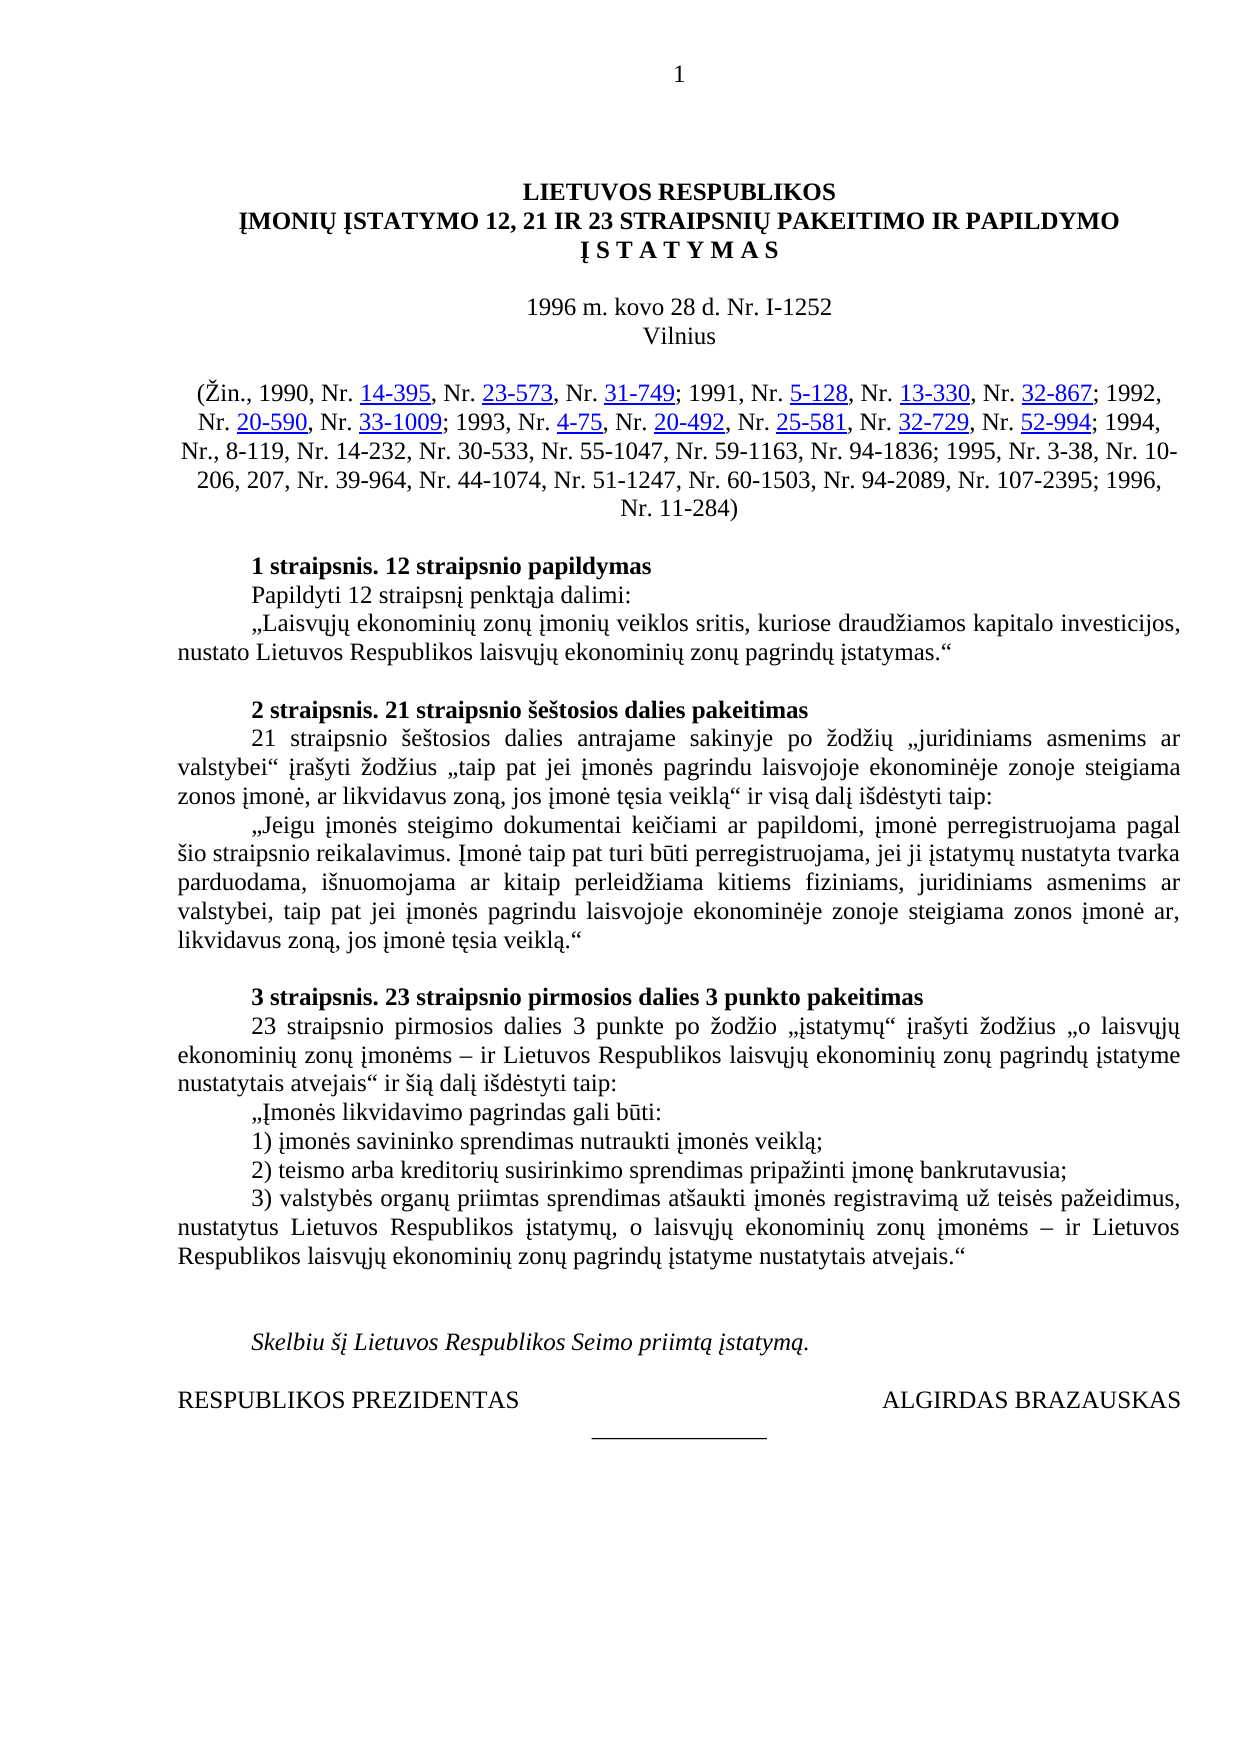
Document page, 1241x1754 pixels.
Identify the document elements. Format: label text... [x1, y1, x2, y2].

text 3) valstybės organų priimtas sprendimas atšaukti įmonės registravimą už teisės pažeidimus, nustatytus Lietuvos Respublikos įstatymų, o laisvųjų ekonominių zonų įmonėms – ir Lietuvos Respublikos laisvųjų ekonominių zonų pagrindų įstatyme nustatytais atvejais.“ [177, 1183, 1181, 1270]
text 1 straipsnis. 12 straipsnio papildymas [177, 551, 1181, 580]
text 21 straipsnio šeštosios dalies antrajame sakinyje po žodžių „juridiniams asmenims ar valstybei“ įrašyti žodžius „taip pat jei įmonės pagrindu laisvojoje ekonominėje zonoje steigiama zonos įmonė, ar likvidavus zoną, jos įmonė tęsia veiklą“ ir visą dalį išdėstyti taip: [177, 723, 1181, 810]
text „Jeigu įmonės steigimo dokumentai keičiami ar papildomi, įmonė perregistruojama pagal šio straipsnio reikalavimus. Įmonė taip pat turi būti perregistruojama, jei ji įstatymų nustatyta tvarka parduodama, išnuomojama ar kitaip perleidžiama kitiems fiziniams, juridiniams asmenims ar valstybei, taip pat jei įmonės pagrindu laisvojoje ekonominėje zonoje steigiama zonos įmonė ar, likvidavus zoną, jos įmonė tęsia veiklą.“ [177, 810, 1181, 953]
text RESPUBLIKOS PREZIDENTAS ALGIRDAS BRAZAUSKAS [177, 1385, 1181, 1413]
text Vilnius [177, 321, 1181, 350]
text 2 straipsnis. 21 straipsnio šeštosios dalies pakeitimas [177, 695, 1181, 723]
text 3 straipsnis. 23 straipsnio pirmosios dalies 3 punkto pakeitimas [177, 982, 1181, 1011]
text 1996 m. kovo 28 d. Nr. I-1252 [177, 292, 1181, 321]
text Į S T A T Y M A S [177, 235, 1181, 263]
text „Įmonės likvidavimo pagrindas gali būti: [177, 1097, 1181, 1126]
text „Laisvųjų ekonominių zonų įmonių veiklos sritis, kuriose draudžiamos kapitalo investicijos, nustato Lietuvos Respublikos laisvųjų ekonominių zonų pagrindų įstatymas.“ [177, 608, 1181, 666]
text LIETUVOS RESPUBLIKOS [177, 177, 1181, 206]
text Papildyti 12 straipsnį penktąja dalimi: [177, 580, 1181, 608]
text ĮMONIŲ ĮSTATYMO 12, 21 IR 23 STRAIPSNIŲ PAKEITIMO IR PAPILDYMO [177, 206, 1181, 235]
text 2) teismo arba kreditorių susirinkimo sprendimas pripažinti įmonę bankrutavusia; [177, 1155, 1181, 1183]
text 1) įmonės savininko sprendimas nutraukti įmonės veiklą; [177, 1126, 1181, 1155]
text ______________ [177, 1413, 1181, 1442]
text (Žin., 1990, Nr. 14-395, Nr. 23-573, Nr. 31-749; 1991, Nr. 5-128, Nr. 13-330, Nr. 32-867; 1992, Nr. 20-590, Nr. 33-1009; 1993, Nr. 4-75, Nr. 20-492, Nr. 25-581, Nr. 32-729, Nr. 52-994; 1994, Nr., 8-119, Nr. 14-232, Nr. 30-533, Nr. 55-1047, Nr. 59-1163, Nr. 94-1836; 1995, Nr. 3-38, Nr. 10-206, 207, Nr. 39-964, Nr. 44-1074, Nr. 51-1247, Nr. 60-1503, Nr. 94-2089, Nr. 107-2395; 1996, Nr. 11-284) [177, 378, 1181, 522]
text Skelbiu šį Lietuvos Respublikos Seimo priimtą įstatymą. [177, 1327, 1181, 1356]
text 23 straipsnio pirmosios dalies 3 punkte po žodžio „įstatymų“ įrašyti žodžius „o laisvųjų ekonominių zonų įmonėms – ir Lietuvos Respublikos laisvųjų ekonominių zonų pagrindų įstatyme nustatytais atvejais“ ir šią dalį išdėstyti taip: [177, 1011, 1181, 1097]
